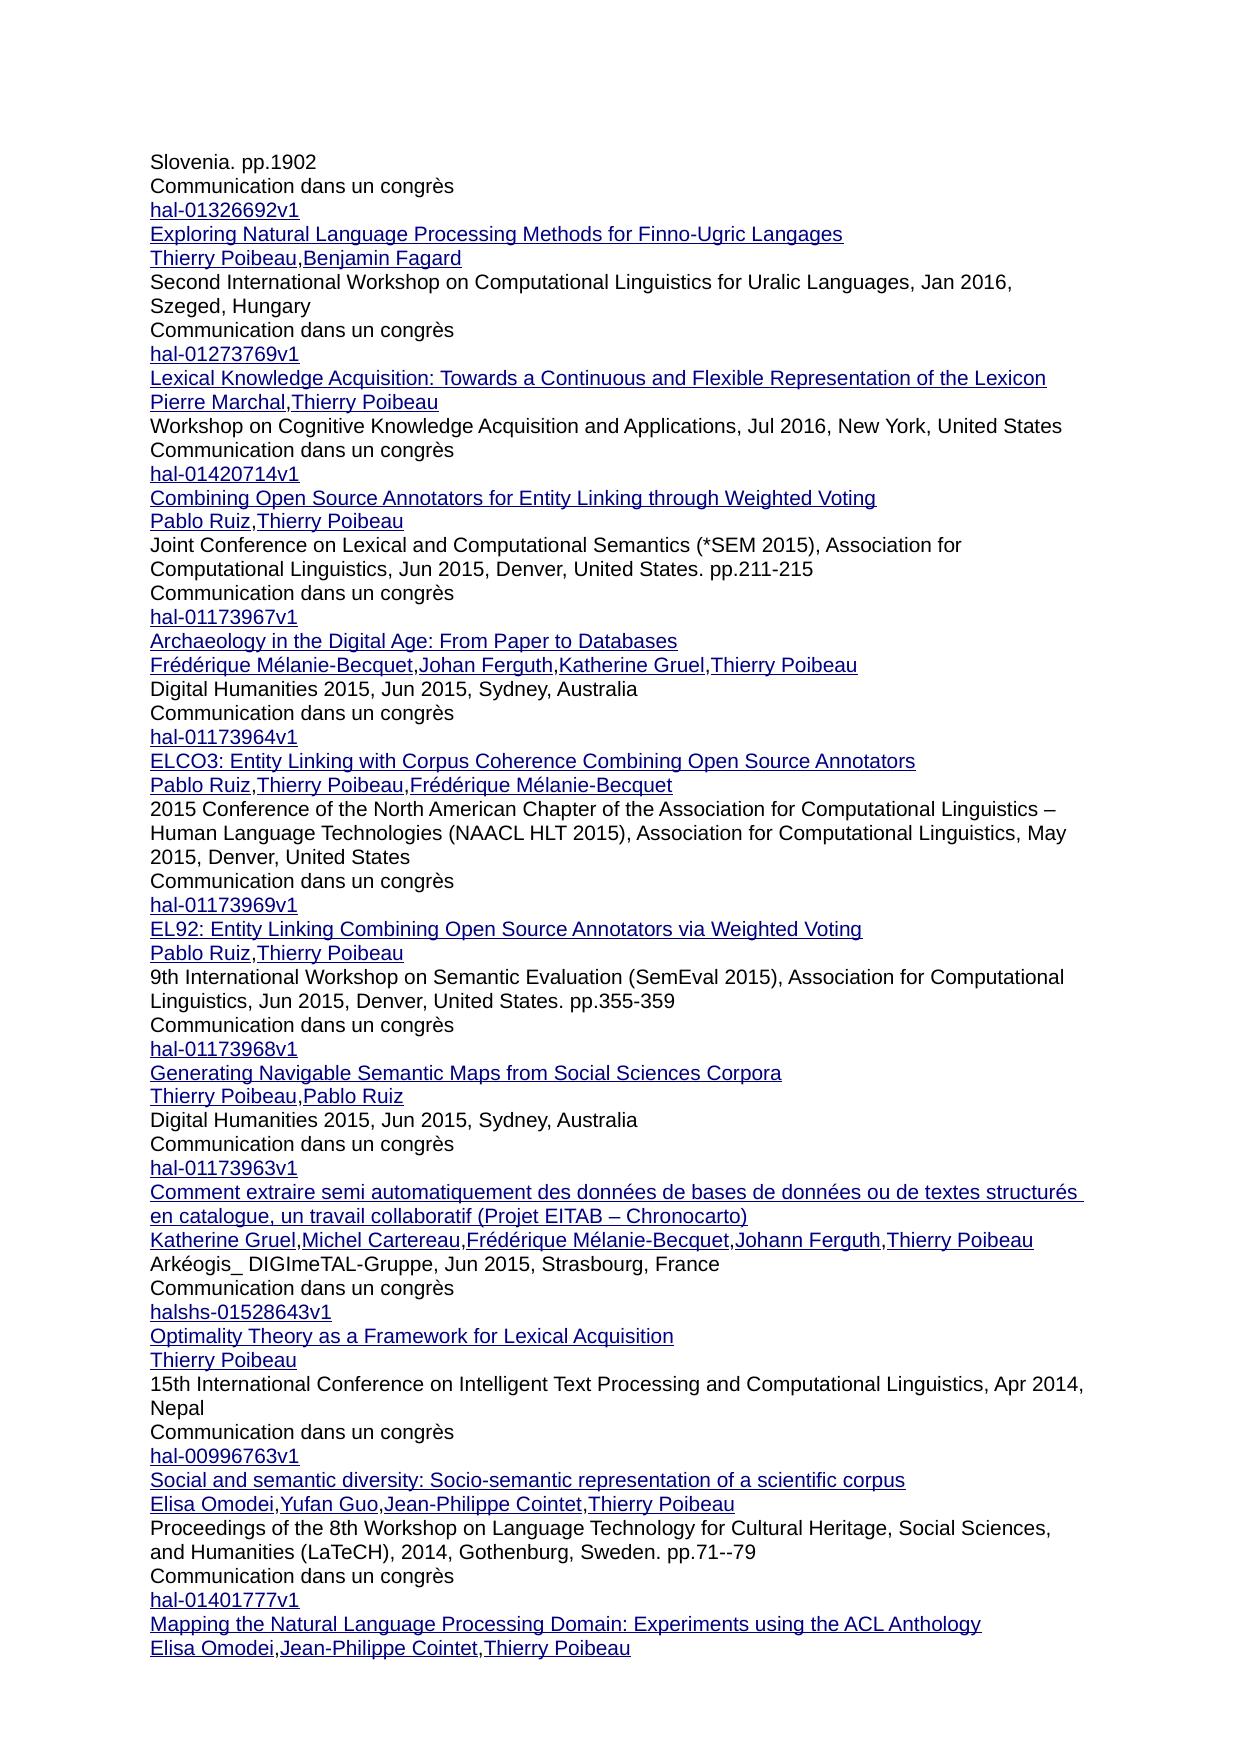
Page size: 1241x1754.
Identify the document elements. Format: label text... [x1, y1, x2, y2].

table_cell Lexical Knowledge Acquisition: Towards a Continuous and Flexible Representation of the Lexicon Pierre Marchal,Thierry Poibeau Workshop on Cognitive Knowledge Acquisition and Applications, Jul 2016, New York, United States Communication dans un congrès hal-01420714v1 [150, 366, 1090, 485]
table_cell Optimality Theory as a Framework for Lexical Acquisition Thierry Poibeau 15th International Conference on Intelligent Text Processing and Computational Linguistics, Apr 2014, Nepal Communication dans un congrès hal-00996763v1 [150, 1324, 1090, 1468]
table_cell EL92: Entity Linking Combining Open Source Annotators via Weighted Voting Pablo Ruiz,Thierry Poibeau 9th International Workshop on Semantic Evaluation (SemEval 2015), Association for Computational Linguistics, Jun 2015, Denver, United States. pp.355-359 Communication dans un congrès hal-01173968v1 [150, 917, 1090, 1060]
table_cell Slovenia. pp.1902 Communication dans un congrès hal-01326692v1 [150, 150, 1090, 222]
table_cell Combining Open Source Annotators for Entity Linking through Weighted Voting Pablo Ruiz,Thierry Poibeau Joint Conference on Lexical and Computational Semantics (*SEM 2015), Association for Computational Linguistics, Jun 2015, Denver, United States. pp.211-215 Communication dans un congrès hal-01173967v1 [150, 485, 1090, 629]
table_cell ELCO3: Entity Linking with Corpus Coherence Combining Open Source Annotators Pablo Ruiz,Thierry Poibeau,Frédérique Mélanie-Becquet 2015 Conference of the North American Chapter of the Association for Computational Linguistics – Human Language Technologies (NAACL HLT 2015), Association for Computational Linguistics, May 2015, Denver, United States Communication dans un congrès hal-01173969v1 [150, 749, 1090, 917]
table_cell Social and semantic diversity: Socio-semantic representation of a scientific corpus Elisa Omodei,Yufan Guo,Jean-Philippe Cointet,Thierry Poibeau Proceedings of the 8th Workshop on Language Technology for Cultural Heritage, Social Sciences, and Humanities (LaTeCH), 2014, Gothenburg, Sweden. pp.71--79 Communication dans un congrès hal-01401777v1 [150, 1468, 1090, 1611]
table_cell Mapping the Natural Language Processing Domain: Experiments using the ACL Anthology Elisa Omodei,Jean-Philippe Cointet,Thierry Poibeau [150, 1611, 1090, 1659]
table_cell Exploring Natural Language Processing Methods for Finno-Ugric Langages Thierry Poibeau,Benjamin Fagard Second International Workshop on Computational Linguistics for Uralic Languages, Jan 2016, Szeged, Hungary Communication dans un congrès hal-01273769v1 [150, 222, 1090, 366]
table_cell Archaeology in the Digital Age: From Paper to Databases Frédérique Mélanie-Becquet,Johan Ferguth,Katherine Gruel,Thierry Poibeau Digital Humanities 2015, Jun 2015, Sydney, Australia Communication dans un congrès hal-01173964v1 [150, 629, 1090, 749]
table_cell Generating Navigable Semantic Maps from Social Sciences Corpora Thierry Poibeau,Pablo Ruiz Digital Humanities 2015, Jun 2015, Sydney, Australia Communication dans un congrès hal-01173963v1 [150, 1060, 1090, 1180]
table_cell Comment extraire semi automatiquement des données de bases de données ou de textes structurés en catalogue, un travail collaboratif (Projet EITAB – Chronocarto) Katherine Gruel,Michel Cartereau,Frédérique Mélanie-Becquet,Johann Ferguth,Thierry Poibeau Arkéogis_ DIGImeTAL-Gruppe, Jun 2015, Strasbourg, France Communication dans un congrès halshs-01528643v1 [150, 1180, 1090, 1324]
